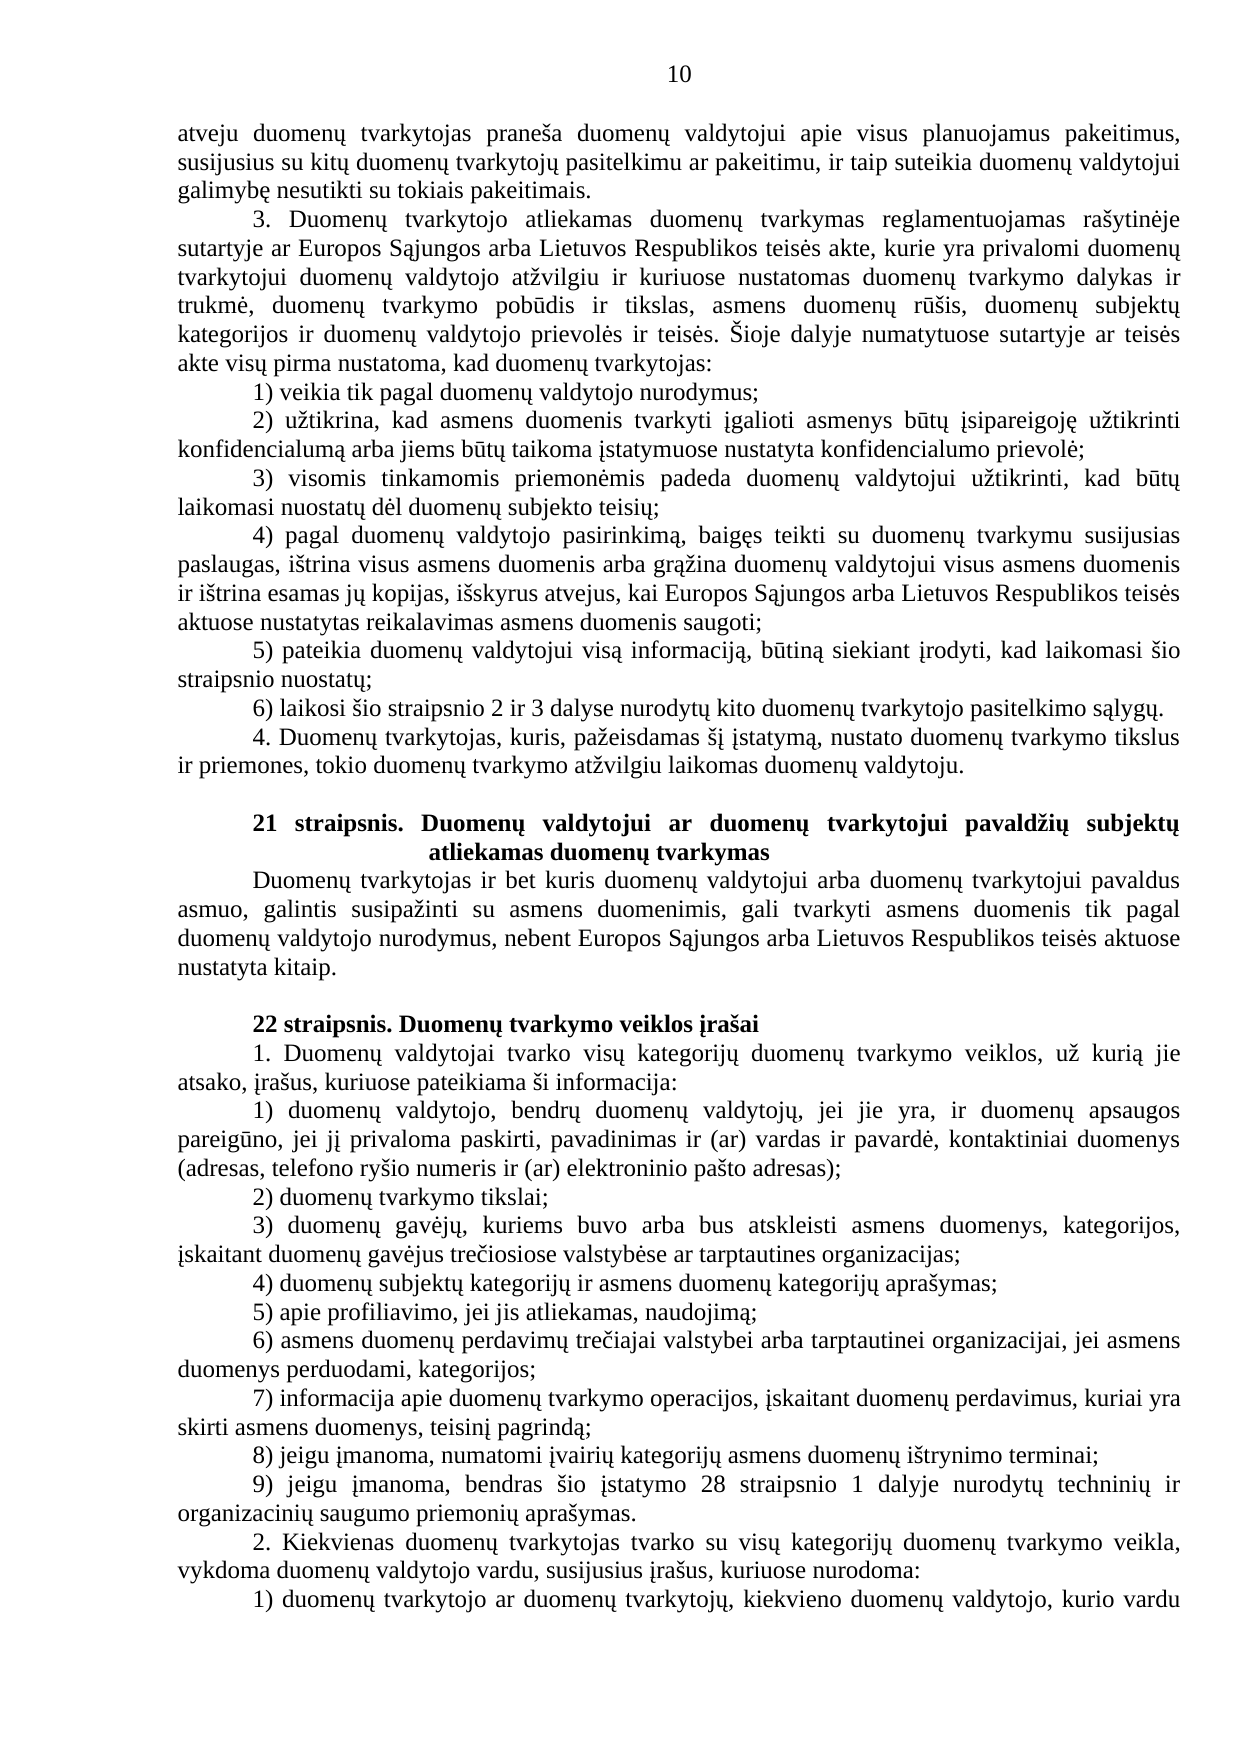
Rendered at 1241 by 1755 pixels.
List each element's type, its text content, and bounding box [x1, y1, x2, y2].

text 9) jeigu įmanoma, bendras šio įstatymo 28 straipsnio 1 dalyje nurodytų techninių ir organizacinių saugumo priemonių aprašymas. [177, 1469, 1181, 1527]
text 1. Duomenų valdytojai tvarko visų kategorijų duomenų tvarkymo veiklos, už kurią jie atsako, įrašus, kuriuose pateikiama ši informacija: [177, 1038, 1181, 1096]
text 1) duomenų valdytojo, bendrų duomenų valdytojų, jei jie yra, ir duomenų apsaugos pareigūno, jei jį privaloma paskirti, pavadinimas ir (ar) vardas ir pavardė, kontaktiniai duomenys (adresas, telefono ryšio numeris ir (ar) elektroninio pašto adresas); [177, 1096, 1181, 1182]
text 7) informacija apie duomenų tvarkymo operacijos, įskaitant duomenų perdavimus, kuriai yra skirti asmens duomenys, teisinį pagrindą; [177, 1383, 1181, 1441]
text 4) duomenų subjektų kategorijų ir asmens duomenų kategorijų aprašymas; [177, 1268, 1181, 1297]
text 4) pagal duomenų valdytojo pasirinkimą, baigęs teikti su duomenų tvarkymu susijusias paslaugas, ištrina visus asmens duomenis arba grąžina duomenų valdytojui visus asmens duomenis ir ištrina esamas jų kopijas, išskyrus atvejus, kai Europos Sąjungos arba Lietuvos Respublikos teisės aktuose nustatytas reikalavimas asmens duomenis saugoti; [177, 521, 1181, 636]
text 22 straipsnis. Duomenų tvarkymo veiklos įrašai [252, 1009, 1181, 1038]
text 2) duomenų tvarkymo tikslai; [177, 1182, 1181, 1211]
text 1) veikia tik pagal duomenų valdytojo nurodymus; [177, 377, 1181, 406]
text atveju duomenų tvarkytojas praneša duomenų valdytojui apie visus planuojamus pakeitimus, susijusius su kitų duomenų tvarkytojų pasitelkimu ar pakeitimu, ir taip suteikia duomenų valdytojui galimybę nesutikti su tokiais pakeitimais. [177, 118, 1181, 204]
text 2. Kiekvienas duomenų tvarkytojas tvarko su visų kategorijų duomenų tvarkymo veikla, vykdoma duomenų valdytojo vardu, susijusius įrašus, kuriuose nurodoma: [177, 1527, 1181, 1584]
text 1) duomenų tvarkytojo ar duomenų tvarkytojų, kiekvieno duomenų valdytojo, kurio vardu [177, 1584, 1181, 1613]
text 5) pateikia duomenų valdytojui visą informaciją, būtiną siekiant įrodyti, kad laikomasi šio straipsnio nuostatų; [177, 636, 1181, 693]
text 3) visomis tinkamomis priemonėmis padeda duomenų valdytojui užtikrinti, kad būtų laikomasi nuostatų dėl duomenų subjekto teisių; [177, 463, 1181, 521]
text 6) asmens duomenų perdavimų trečiajai valstybei arba tarptautinei organizacijai, jei asmens duomenys perduodami, kategorijos; [177, 1326, 1181, 1383]
text 3. Duomenų tvarkytojo atliekamas duomenų tvarkymas reglamentuojamas rašytinėje sutartyje ar Europos Sąjungos arba Lietuvos Respublikos teisės akte, kurie yra privalomi duomenų tvarkytojui duomenų valdytojo atžvilgiu ir kuriuose nustatomas duomenų tvarkymo dalykas ir trukmė, duomenų tvarkymo pobūdis ir tikslas, asmens duomenų rūšis, duomenų subjektų kategorijos ir duomenų valdytojo prievolės ir teisės. Šioje dalyje numatytuose sutartyje ar teisės akte visų pirma nustatoma, kad duomenų tvarkytojas: [177, 204, 1181, 377]
text 4. Duomenų tvarkytojas, kuris, pažeisdamas šį įstatymą, nustato duomenų tvarkymo tikslus ir priemones, tokio duomenų tvarkymo atžvilgiu laikomas duomenų valdytoju. [177, 722, 1181, 779]
text 21 straipsnis. Duomenų valdytojui ar duomenų tvarkytojui pavaldžių subjektų atliekamas duomenų tvarkymas [252, 808, 1181, 866]
text 3) duomenų gavėjų, kuriems buvo arba bus atskleisti asmens duomenys, kategorijos, įskaitant duomenų gavėjus trečiosiose valstybėse ar tarptautines organizacijas; [177, 1211, 1181, 1268]
text 5) apie profiliavimo, jei jis atliekamas, naudojimą; [177, 1297, 1181, 1326]
text 6) laikosi šio straipsnio 2 ir 3 dalyse nurodytų kito duomenų tvarkytojo pasitelkimo sąlygų. [177, 693, 1181, 722]
text 2) užtikrina, kad asmens duomenis tvarkyti įgalioti asmenys būtų įsipareigoję užtikrinti konfidencialumą arba jiems būtų taikoma įstatymuose nustatyta konfidencialumo prievolė; [177, 406, 1181, 463]
text 8) jeigu įmanoma, numatomi įvairių kategorijų asmens duomenų ištrynimo terminai; [177, 1441, 1181, 1469]
text Duomenų tvarkytojas ir bet kuris duomenų valdytojui arba duomenų tvarkytojui pavaldus asmuo, galintis susipažinti su asmens duomenimis, gali tvarkyti asmens duomenis tik pagal duomenų valdytojo nurodymus, nebent Europos Sąjungos arba Lietuvos Respublikos teisės aktuose nustatyta kitaip. [177, 866, 1181, 981]
